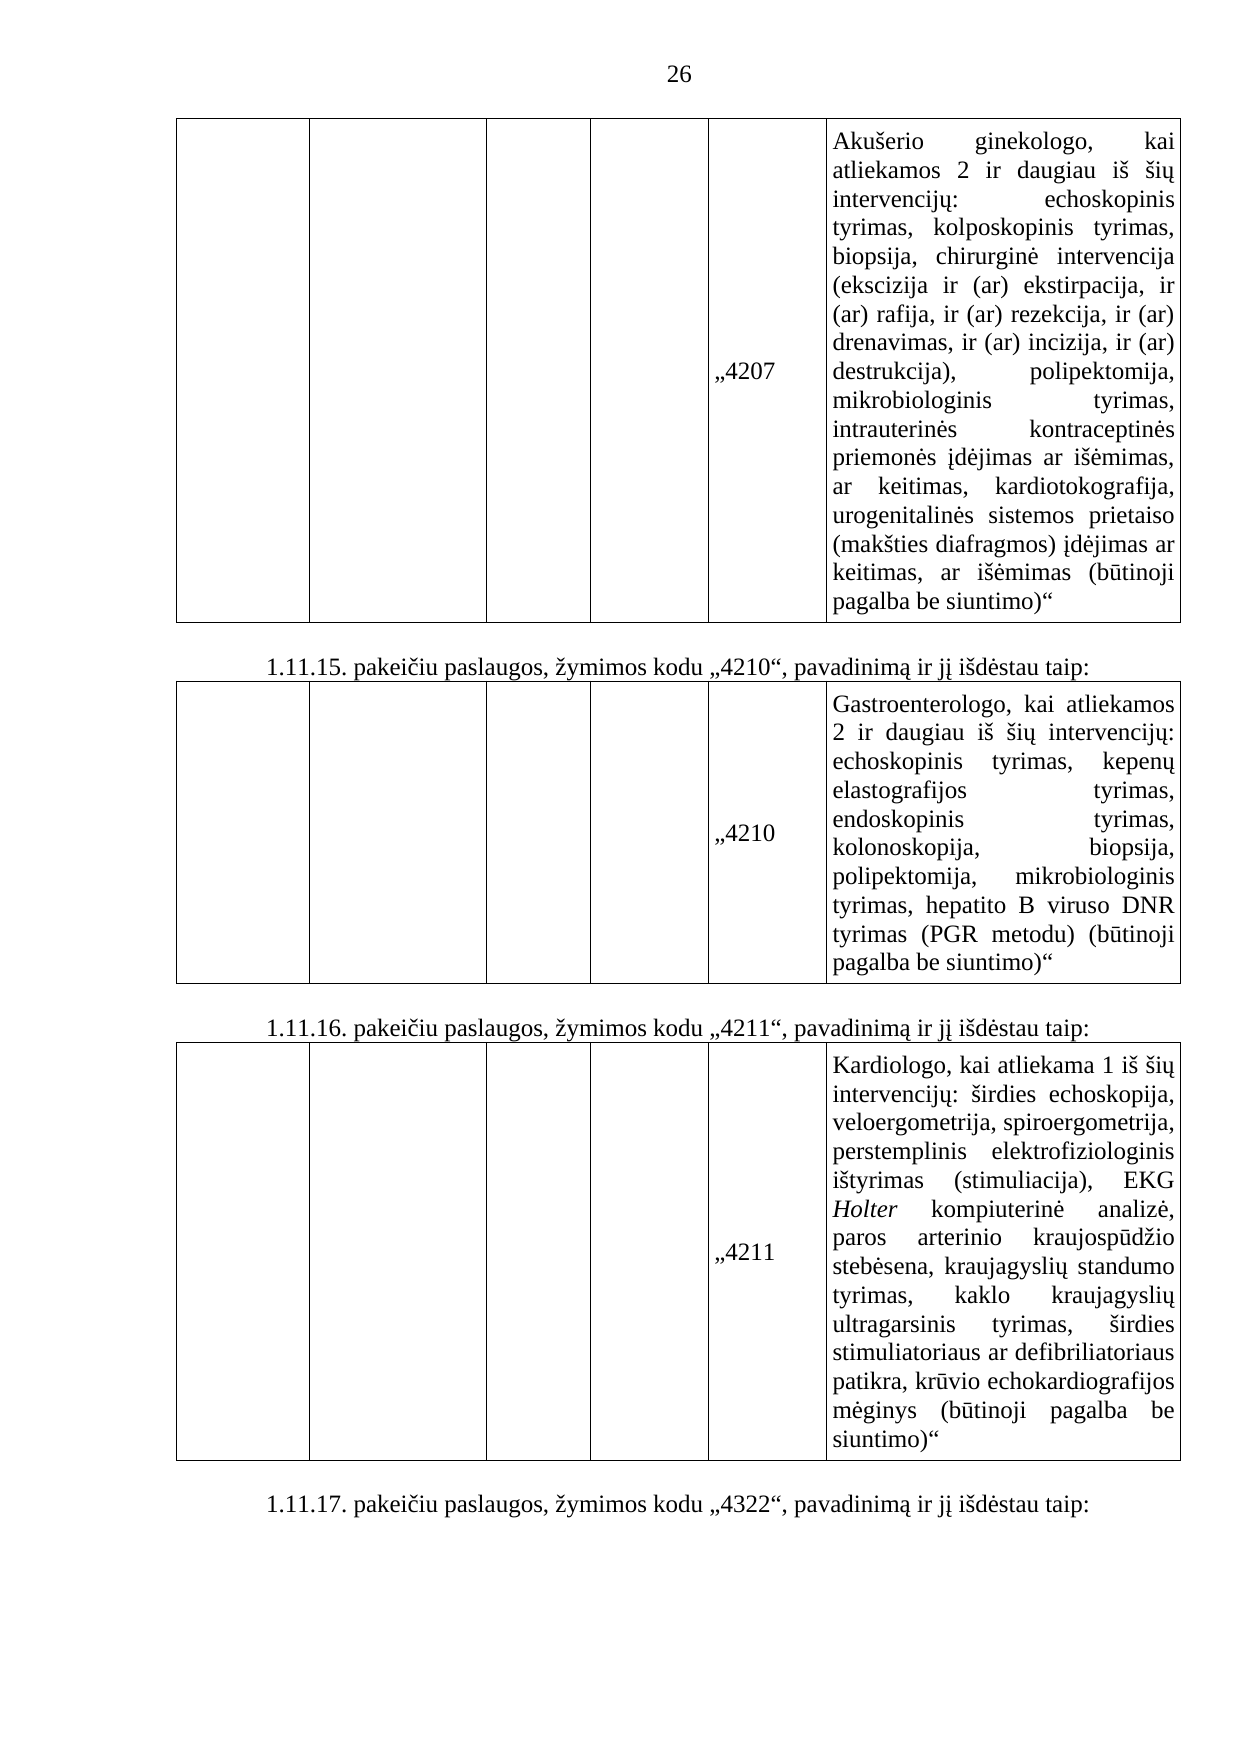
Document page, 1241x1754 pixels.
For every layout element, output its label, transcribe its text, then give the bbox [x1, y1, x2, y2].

table_header [487, 1043, 590, 1459]
text 1.11.16. pakeičiu paslaugos, žymimos kodu „4211“, pavadinimą ir jį išdėstau taip: [177, 1013, 1181, 1042]
text 1.11.17. pakeičiu paslaugos, žymimos kodu „4322“, pavadinimą ir jį išdėstau taip: [177, 1489, 1181, 1518]
table_header Akušerio ginekologo, kai atliekamos 2 ir daugiau iš šių intervencijų: echoskopinis tyrimas, kolposkopinis tyrimas, biopsija, chirurginė intervencija (ekscizija ir (ar) ekstirpacija, ir (ar) rafija, ir (ar) rezekcija, ir (ar) drenavimas, ir (ar) incizija, ir (ar) destrukcija), polipektomija, mikrobiologinis tyrimas, intrauterinės kontraceptinės priemonės įdėjimas ar išėmimas, ar keitimas, kardiotokografija, urogenitalinės sistemos prietaiso (makšties diafragmos) įdėjimas ar keitimas, ar išėmimas (būtinoji pagalba be siuntimo)“ [827, 119, 1180, 622]
table_header [487, 119, 590, 622]
table_header Kardiologo, kai atliekama 1 iš šių intervencijų: širdies echoskopija, veloergometrija, spiroergometrija, perstemplinis elektrofiziologinis ištyrimas (stimuliacija), EKG Holter kompiuterinė analizė, paros arterinio kraujospūdžio stebėsena, kraujagyslių standumo tyrimas, kaklo kraujagyslių ultragarsinis tyrimas, širdies stimuliatoriaus ar defibriliatoriaus patikra, krūvio echokardiografijos mėginys (būtinoji pagalba be siuntimo)“ [827, 1043, 1180, 1459]
table_header [310, 119, 486, 622]
text 1.11.15. pakeičiu paslaugos, žymimos kodu „4210“, pavadinimą ir jį išdėstau taip: [177, 652, 1181, 681]
table_header „4207 [709, 119, 826, 622]
table_header [177, 1043, 309, 1459]
table_header [177, 682, 309, 983]
table_header [591, 682, 708, 983]
table_header [310, 1043, 486, 1459]
table_header Gastroenterologo, kai atliekamos 2 ir daugiau iš šių intervencijų: echoskopinis tyrimas, kepenų elastografijos tyrimas, endoskopinis tyrimas, kolonoskopija, biopsija, polipektomija, mikrobiologinis tyrimas, hepatito B viruso DNR tyrimas (PGR metodu) (būtinoji pagalba be siuntimo)“ [827, 682, 1180, 983]
table_header [591, 119, 708, 622]
table_header [487, 682, 590, 983]
table_header [177, 119, 309, 622]
table_header [591, 1043, 708, 1459]
table_header „4210 [709, 682, 826, 983]
table_header [310, 682, 486, 983]
table_header „4211 [709, 1043, 826, 1459]
